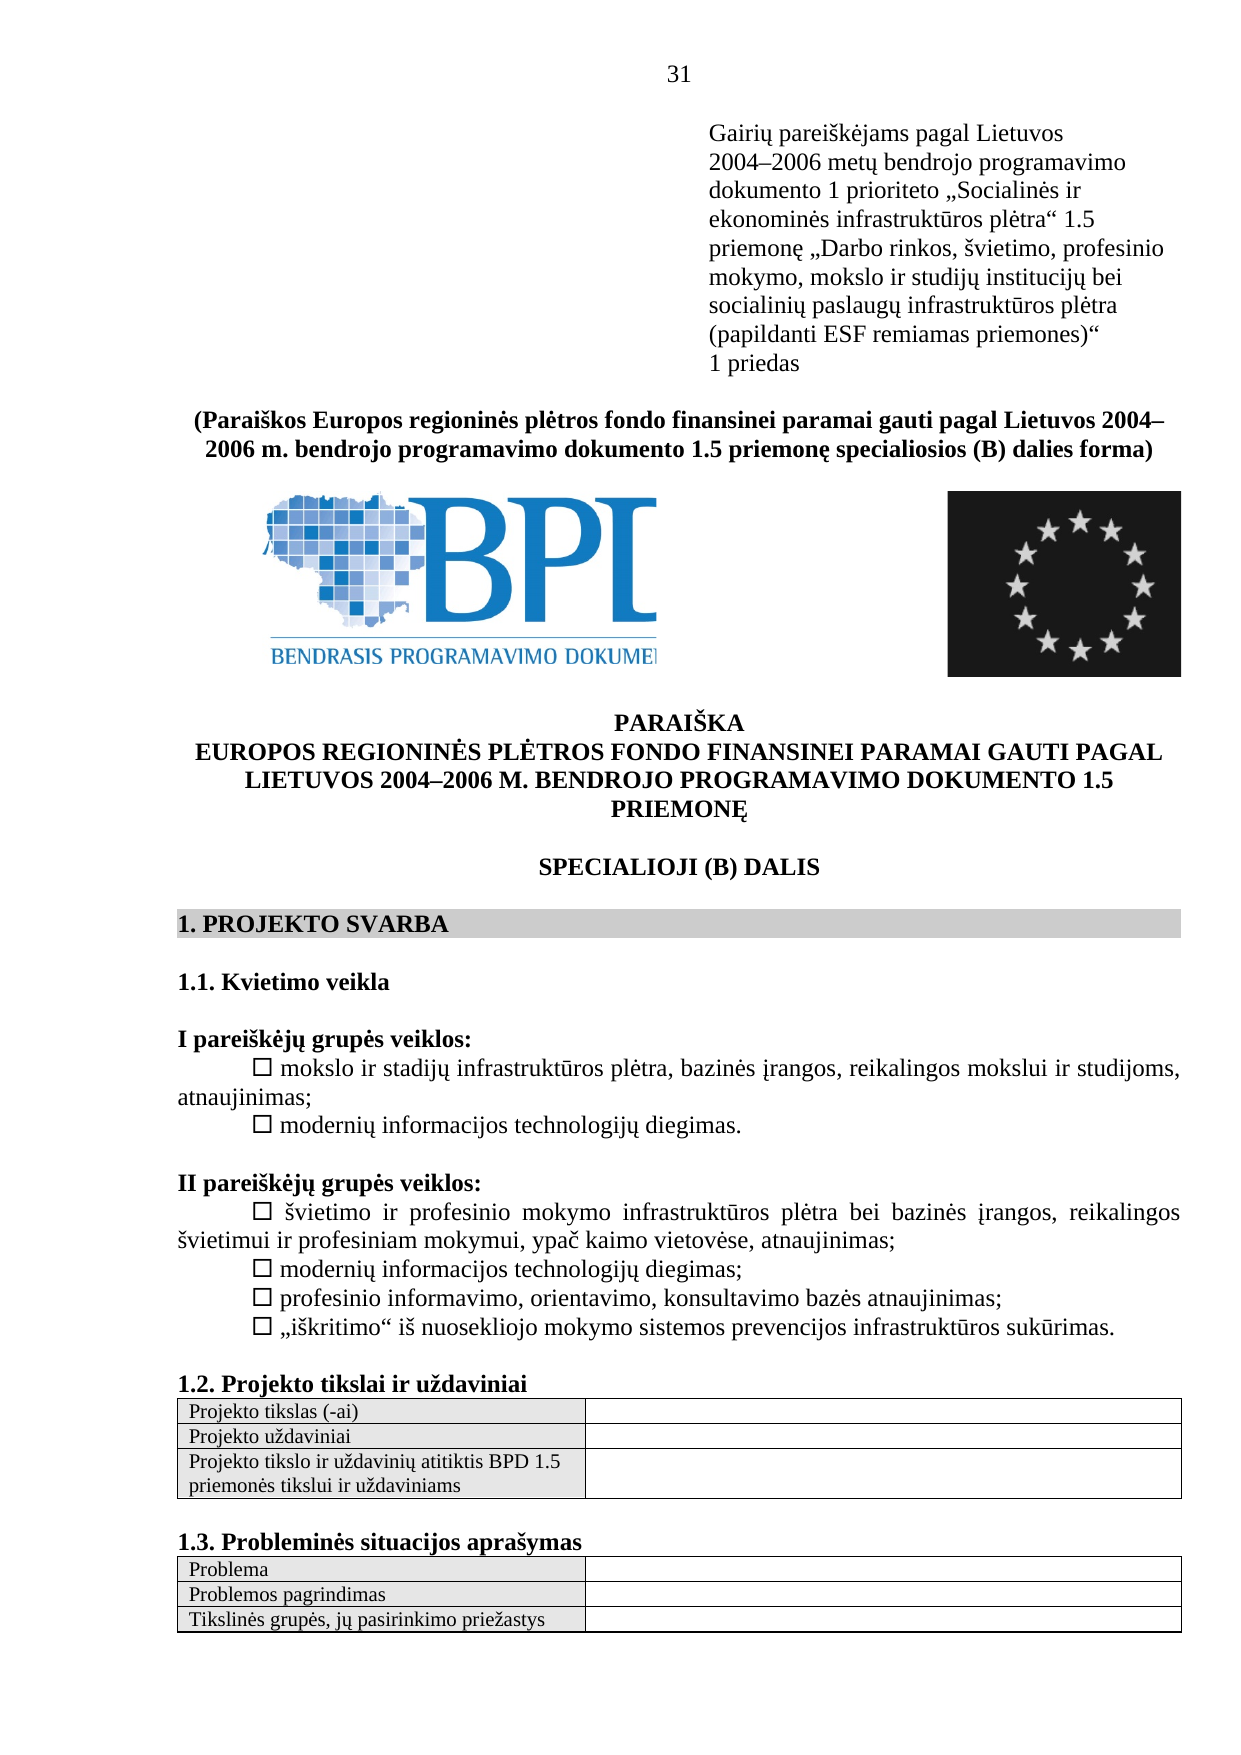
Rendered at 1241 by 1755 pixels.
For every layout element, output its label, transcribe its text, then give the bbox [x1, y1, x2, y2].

table_header Problema [178, 1557, 585, 1581]
table_cell [586, 1582, 1181, 1606]
text 1. PROJEKTO SVARBA [177, 909, 1181, 938]
text 1 priedas [177, 348, 1181, 377]
table_cell Projekto tikslo ir uždavinių atitiktis BPD 1.5 priemonės tikslui ir uždaviniams [178, 1449, 585, 1497]
text II pareiškėjų grupės veiklos: [177, 1168, 1181, 1197]
text I pareiškėjų grupės veiklos: [177, 1024, 1181, 1053]
text ekonominės infrastruktūros plėtra“ 1.5 [177, 204, 1181, 233]
table_cell Projekto uždaviniai [178, 1424, 585, 1448]
text Gairių pareiškėjams pagal Lietuvos [177, 118, 1181, 147]
text £ profesinio informavimo, orientavimo, konsultavimo bazės atnaujinimas; [177, 1283, 1181, 1312]
text £ modernių informacijos technologijų diegimas. [177, 1111, 1181, 1139]
text PARAIŠKA [177, 708, 1181, 737]
text £ modernių informacijos technologijų diegimas; [177, 1254, 1181, 1283]
text 2004–2006 metų bendrojo programavimo [177, 147, 1181, 176]
table_cell [586, 1607, 1181, 1631]
text 1.3. Probleminės situacijos aprašymas [177, 1527, 1181, 1556]
text £ „iškritimo“ iš nuosekliojo mokymo sistemos prevencijos infrastruktūros sukūrimas. [177, 1312, 1181, 1341]
text (papildanti ESF remiamas priemones)“ [177, 319, 1181, 348]
text priemonę „Darbo rinkos, švietimo, profesinio [177, 233, 1181, 262]
table_header [177, 492, 657, 679]
text socialinių paslaugų infrastruktūros plėtra [177, 291, 1181, 319]
table_cell [586, 1424, 1181, 1448]
text 1.1. Kvietimo veikla [177, 967, 1181, 996]
text (Paraiškos Europos regioninės plėtros fondo finansinei paramai gauti pagal Lietuvos 2004–2006 m. bendrojo programavimo dokumento 1.5 priemonę specialiosios (B) dalies forma) [177, 406, 1181, 463]
text SPECIALIOJI (B) DALIS [177, 852, 1181, 881]
table_header [586, 1557, 1181, 1581]
text EUROPOS REGIONINĖS PLĖTROS FONDO FINANSINEI PARAMAI GAUTI PAGAL LIETUVOS 2004–2006 M. BENDROJO PROGRAMAVIMO DOKUMENTO 1.5 [177, 737, 1181, 794]
table_header [863, 492, 1181, 679]
table_cell [586, 1449, 1181, 1497]
text PRIEMONĘ [177, 794, 1181, 823]
text mokymo, mokslo ir studijų institucijų bei [177, 262, 1181, 291]
table_cell Problemos pagrindimas [178, 1582, 585, 1606]
text £ mokslo ir stadijų infrastruktūros plėtra, bazinės įrangos, reikalingos mokslui ir studijoms, atnaujinimas; [177, 1053, 1181, 1111]
table_header [586, 1399, 1181, 1423]
table_cell Tikslinės grupės, jų pasirinkimo priežastys [178, 1607, 585, 1631]
table_header [657, 492, 863, 679]
table_header Projekto tikslas (-ai) [178, 1399, 585, 1423]
text £ švietimo ir profesinio mokymo infrastruktūros plėtra bei bazinės įrangos, reikalingos švietimui ir profesiniam mokymui, ypač kaimo vietovėse, atnaujinimas; [177, 1197, 1181, 1254]
text dokumento 1 prioriteto „Socialinės ir [177, 176, 1181, 204]
text 1.2. Projekto tikslai ir uždaviniai [177, 1369, 1181, 1398]
